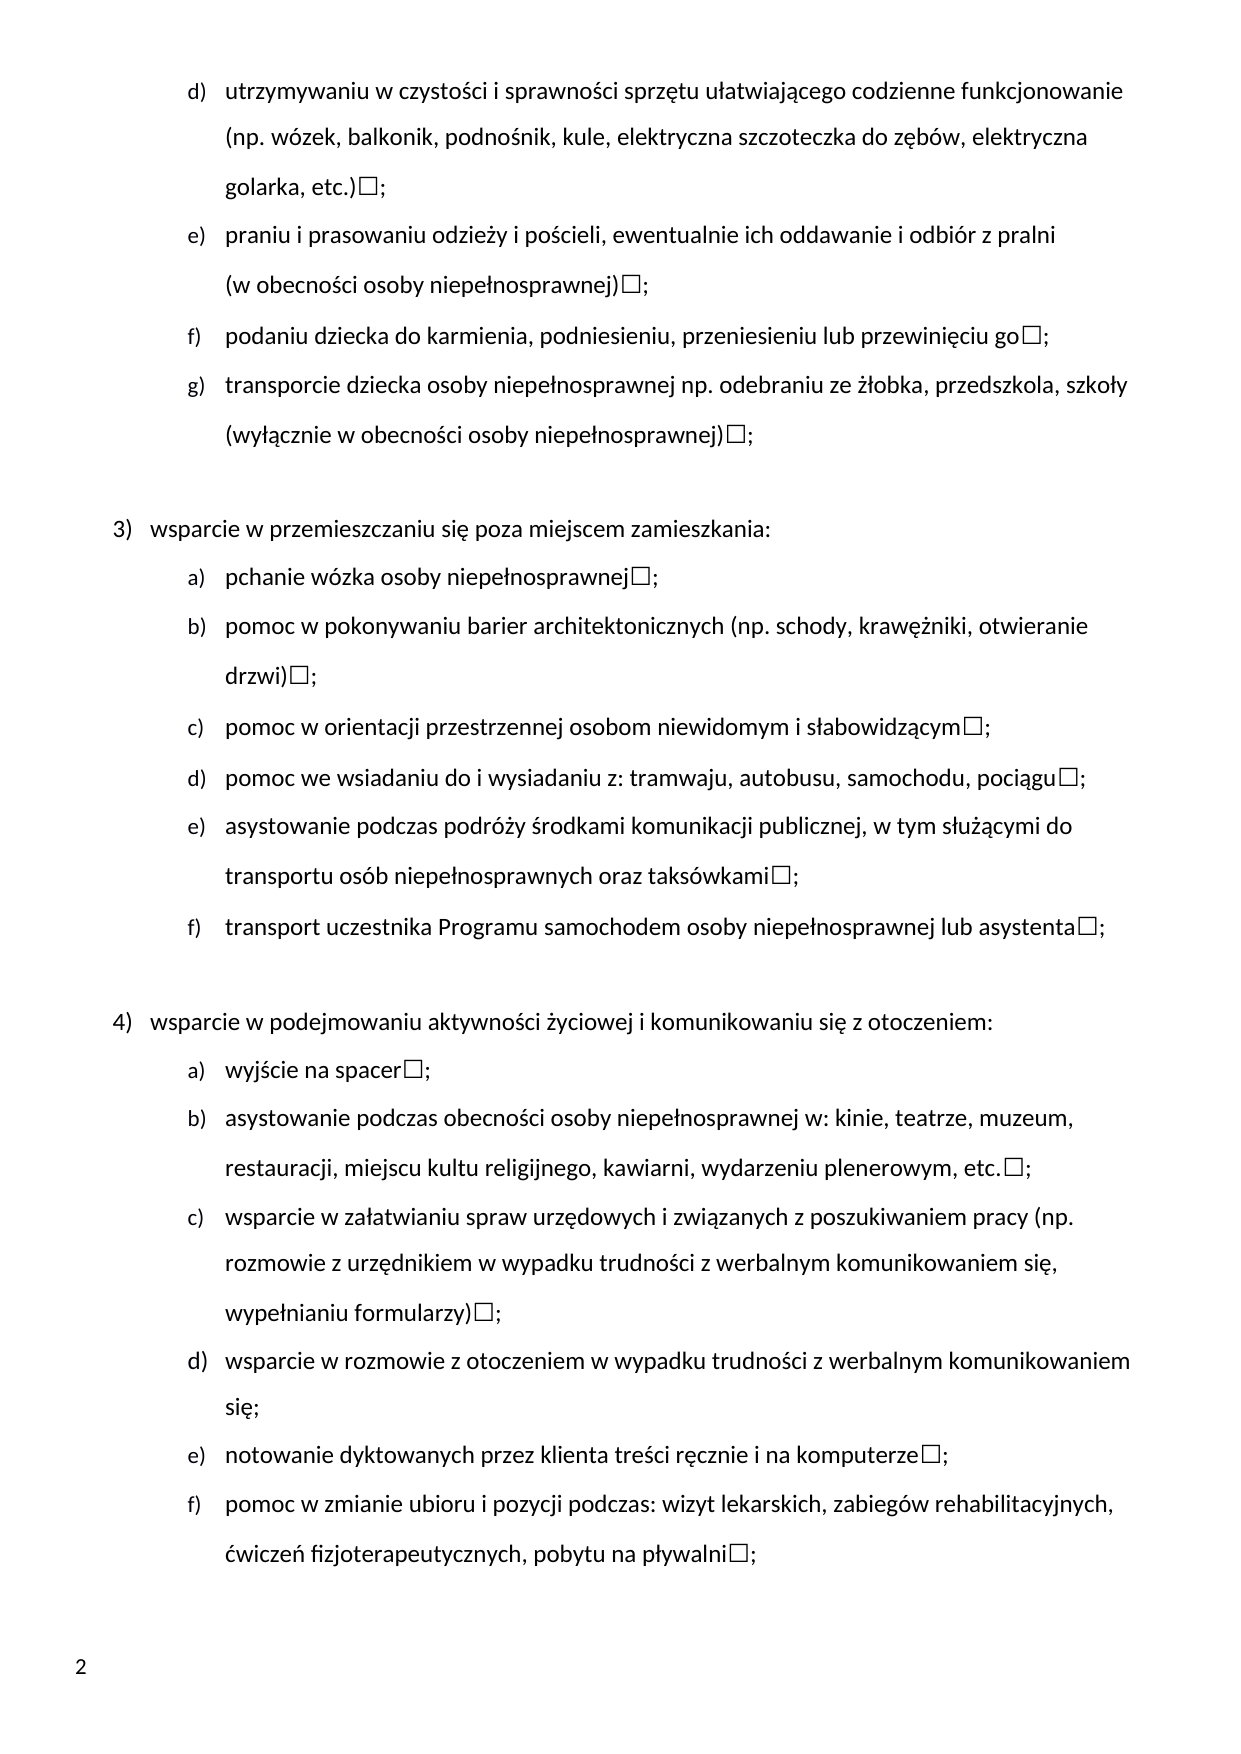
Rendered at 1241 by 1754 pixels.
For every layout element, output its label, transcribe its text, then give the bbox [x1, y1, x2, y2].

list pchanie wózka osoby niepełnosprawnej☐; [187, 559, 1165, 593]
list pomoc w zmianie ubioru i pozycji podczas: wizyt lekarskich, zabiegów rehabilitacyjnych, ćwiczeń fizjoterapeutycznych, pobytu na pływalni☐; [187, 1488, 1165, 1569]
list wyjście na spacer☐; [187, 1052, 1165, 1086]
list transport uczestnika Programu samochodem osoby niepełnosprawnej lub asystenta☐; [187, 909, 1165, 943]
list pomoc we wsiadaniu do i wysiadaniu z: tramwaju, autobusu, samochodu, pociągu☐; [187, 759, 1165, 793]
list wsparcie w rozmowie z otoczeniem w wypadku trudności z werbalnym komunikowaniem się; [187, 1345, 1165, 1422]
list pomoc w pokonywaniu barier architektonicznych (np. schody, krawężniki, otwieranie drzwi)☐; [187, 610, 1165, 691]
list asystowanie podczas obecności osoby niepełnosprawnej w: kinie, teatrze, muzeum, restauracji, miejscu kultu religijnego, kawiarni, wydarzeniu plenerowym, etc.☐; [187, 1103, 1165, 1184]
list pomoc w orientacji przestrzennej osobom niewidomym i słabowidzącym☐; [187, 708, 1165, 742]
list transporcie dziecka osoby niepełnosprawnej np. odebraniu ze żłobka, przedszkola, szkoły (wyłącznie w obecności osoby niepełnosprawnej)☐; [187, 369, 1165, 450]
list notowanie dyktowanych przez klienta treści ręcznie i na komputerze☐; [187, 1437, 1165, 1471]
list wsparcie w załatwianiu spraw urzędowych i związanych z poszukiwaniem pracy (np. rozmowie z urzędnikiem w wypadku trudności z werbalnym komunikowaniem się, wypełnianiu formularzy)☐; [187, 1201, 1165, 1328]
list wsparcie w podejmowaniu aktywności życiowej i komunikowaniu się z otoczeniem: [112, 1006, 1165, 1036]
list wsparcie w przemieszczaniu się poza miejscem zamieszkania: [112, 513, 1165, 544]
list asystowanie podczas podróży środkami komunikacji publicznej, w tym służącymi do transportu osób niepełnosprawnych oraz taksówkami☐; [187, 811, 1165, 892]
list utrzymywaniu w czystości i sprawności sprzętu ułatwiającego codzienne funkcjonowanie (np. wózek, balkonik, podnośnik, kule, elektryczna szczoteczka do zębów, elektryczna golarka, etc.)☐; [187, 75, 1165, 202]
list podaniu dziecka do karmienia, podniesieniu, przeniesieniu lub przewinięciu go☐; [187, 318, 1165, 352]
list praniu i prasowaniu odzieży i pościeli, ewentualnie ich oddawanie i odbiór z pralni (w obecności osoby niepełnosprawnej)☐; [187, 219, 1165, 301]
